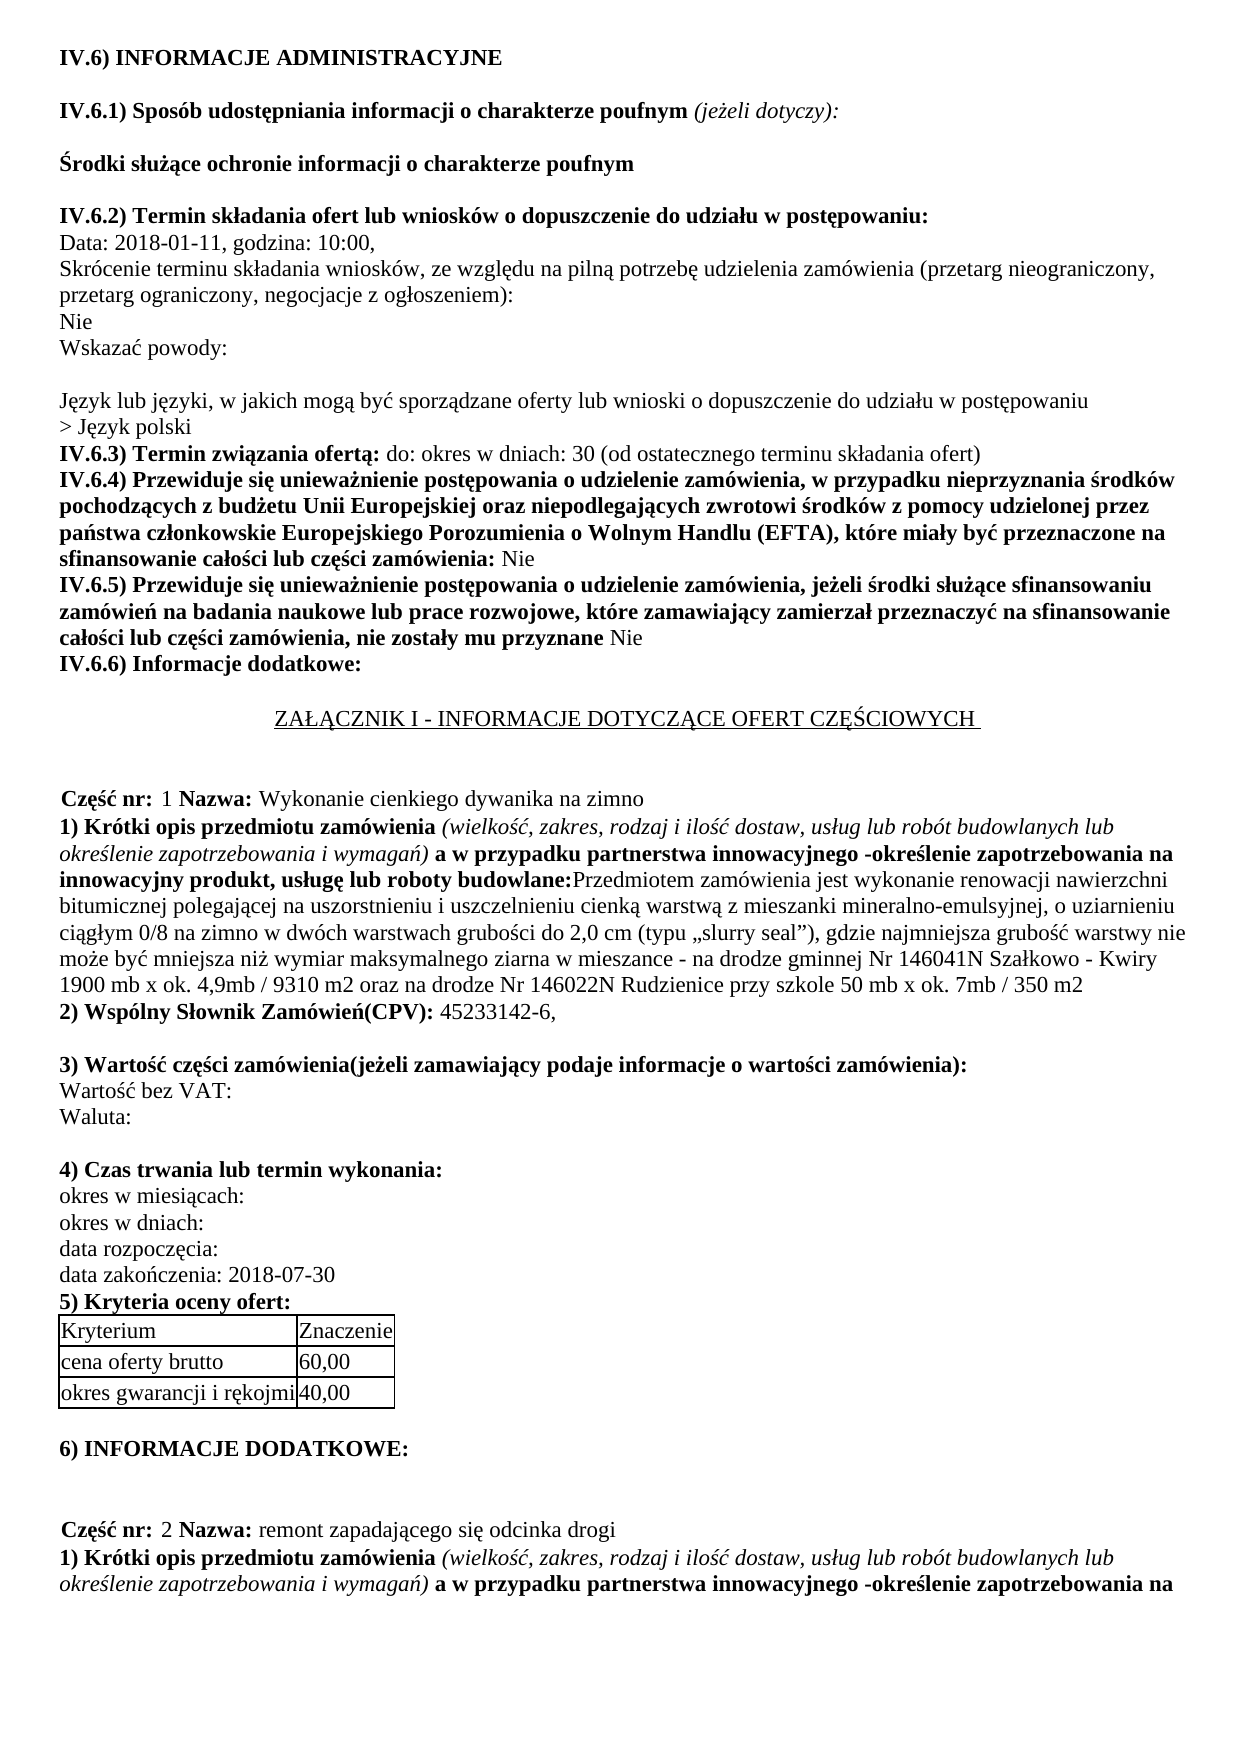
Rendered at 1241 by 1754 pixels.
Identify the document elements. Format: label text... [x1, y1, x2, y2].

table_header 2 [159, 1515, 177, 1544]
table_cell 60,00 [298, 1347, 394, 1376]
table_header Nazwa: [177, 1515, 257, 1544]
table_header Kryterium [60, 1316, 296, 1345]
text 1) Krótki opis przedmiotu zamówienia (wielkość, zakres, rodzaj i ilość dostaw, usług lub robót budowlanych lub określenie zapotrzebowania i wymagań) a w przypadku partnerstwa innowacyjnego -określenie zapotrzebowania na [59, 1544, 1196, 1597]
table_header Część nr: [59, 784, 159, 813]
table_header 1 [159, 784, 177, 813]
table_header Nazwa: [177, 784, 257, 813]
table_header Część nr: [59, 1515, 159, 1544]
table_header Wykonanie cienkiego dywanika na zimno [257, 784, 651, 813]
table_cell 40,00 [298, 1378, 394, 1407]
text 6) INFORMACJE DODATKOWE: [59, 1409, 1196, 1489]
text IV.6) INFORMACJE ADMINISTRACYJNE IV.6.1) Sposób udostępniania informacji o charakterze poufnym (jeżeli dotyczy): Środki służące ochronie informacji o charakterze poufnym IV.6.2) Termin składania ofert lub wniosków o dopuszczenie do udziału w postępowaniu: Data: 2018-01-11, godzina: 10:00, Skrócenie terminu składania wniosków, ze względu na pilną potrzebę udzielenia zamówienia (przetarg nieograniczony, przetarg ograniczony, negocjacje z ogłoszeniem): Nie Wskazać powody: Język lub języki, w jakich mogą być sporządzane oferty lub wnioski o dopuszczenie do udziału w postępowaniu > Język polski IV.6.3) Termin związania ofertą: do: okres w dniach: 30 (od ostatecznego terminu składania ofert) IV.6.4) Przewiduje się unieważnienie postępowania o udzielenie zamówienia, w przypadku nieprzyznania środków pochodzących z budżetu Unii Europejskiej oraz niepodlegających zwrotowi środków z pomocy udzielonej przez państwa członkowskie Europejskiego Porozumienia o Wolnym Handlu (EFTA), które miały być przeznaczone na sfinansowanie całości lub części zamówienia: Nie IV.6.5) Przewiduje się unieważnienie postępowania o udzielenie zamówienia, jeżeli środki służące sfinansowaniu zamówień na badania naukowe lub prace rozwojowe, które zamawiający zamierzał przeznaczyć na sfinansowanie całości lub części zamówienia, nie zostały mu przyznane Nie IV.6.6) Informacje dodatkowe: [59, 44, 1196, 705]
table_cell okres gwarancji i rękojmi [60, 1378, 296, 1407]
text ZAŁĄCZNIK I - INFORMACJE DOTYCZĄCE OFERT CZĘŚCIOWYCH [59, 705, 1196, 731]
table_cell cena oferty brutto [60, 1347, 296, 1376]
table_header remont zapadającego się odcinka drogi [257, 1515, 622, 1544]
text 1) Krótki opis przedmiotu zamówienia (wielkość, zakres, rodzaj i ilość dostaw, usług lub robót budowlanych lub określenie zapotrzebowania i wymagań) a w przypadku partnerstwa innowacyjnego -określenie zapotrzebowania na innowacyjny produkt, usługę lub roboty budowlane:Przedmiotem zamówienia jest wykonanie renowacji nawierzchni bitumicznej polegającej na uszorstnieniu i uszczelnieniu cienką warstwą z mieszanki mineralno-emulsyjnej, o uziarnieniu ciągłym 0/8 na zimno w dwóch warstwach grubości do 2,0 cm (typu „slurry seal”), gdzie najmniejsza grubość warstwy nie może być mniejsza niż wymiar maksymalnego ziarna w mieszance - na drodze gminnej Nr 146041N Szałkowo - Kwiry 1900 mb x ok. 4,9mb / 9310 m2 oraz na drodze Nr 146022N Rudzienice przy szkole 50 mb x ok. 7mb / 350 m2 2) Wspólny Słownik Zamówień(CPV): 45233142-6, 3) Wartość części zamówienia(jeżeli zamawiający podaje informacje o wartości zamówienia): Wartość bez VAT: Waluta: 4) Czas trwania lub termin wykonania: okres w miesiącach: okres w dniach: data rozpoczęcia: data zakończenia: 2018-07-30 5) Kryteria oceny ofert: [59, 813, 1196, 1314]
table_header Znaczenie [298, 1316, 394, 1345]
